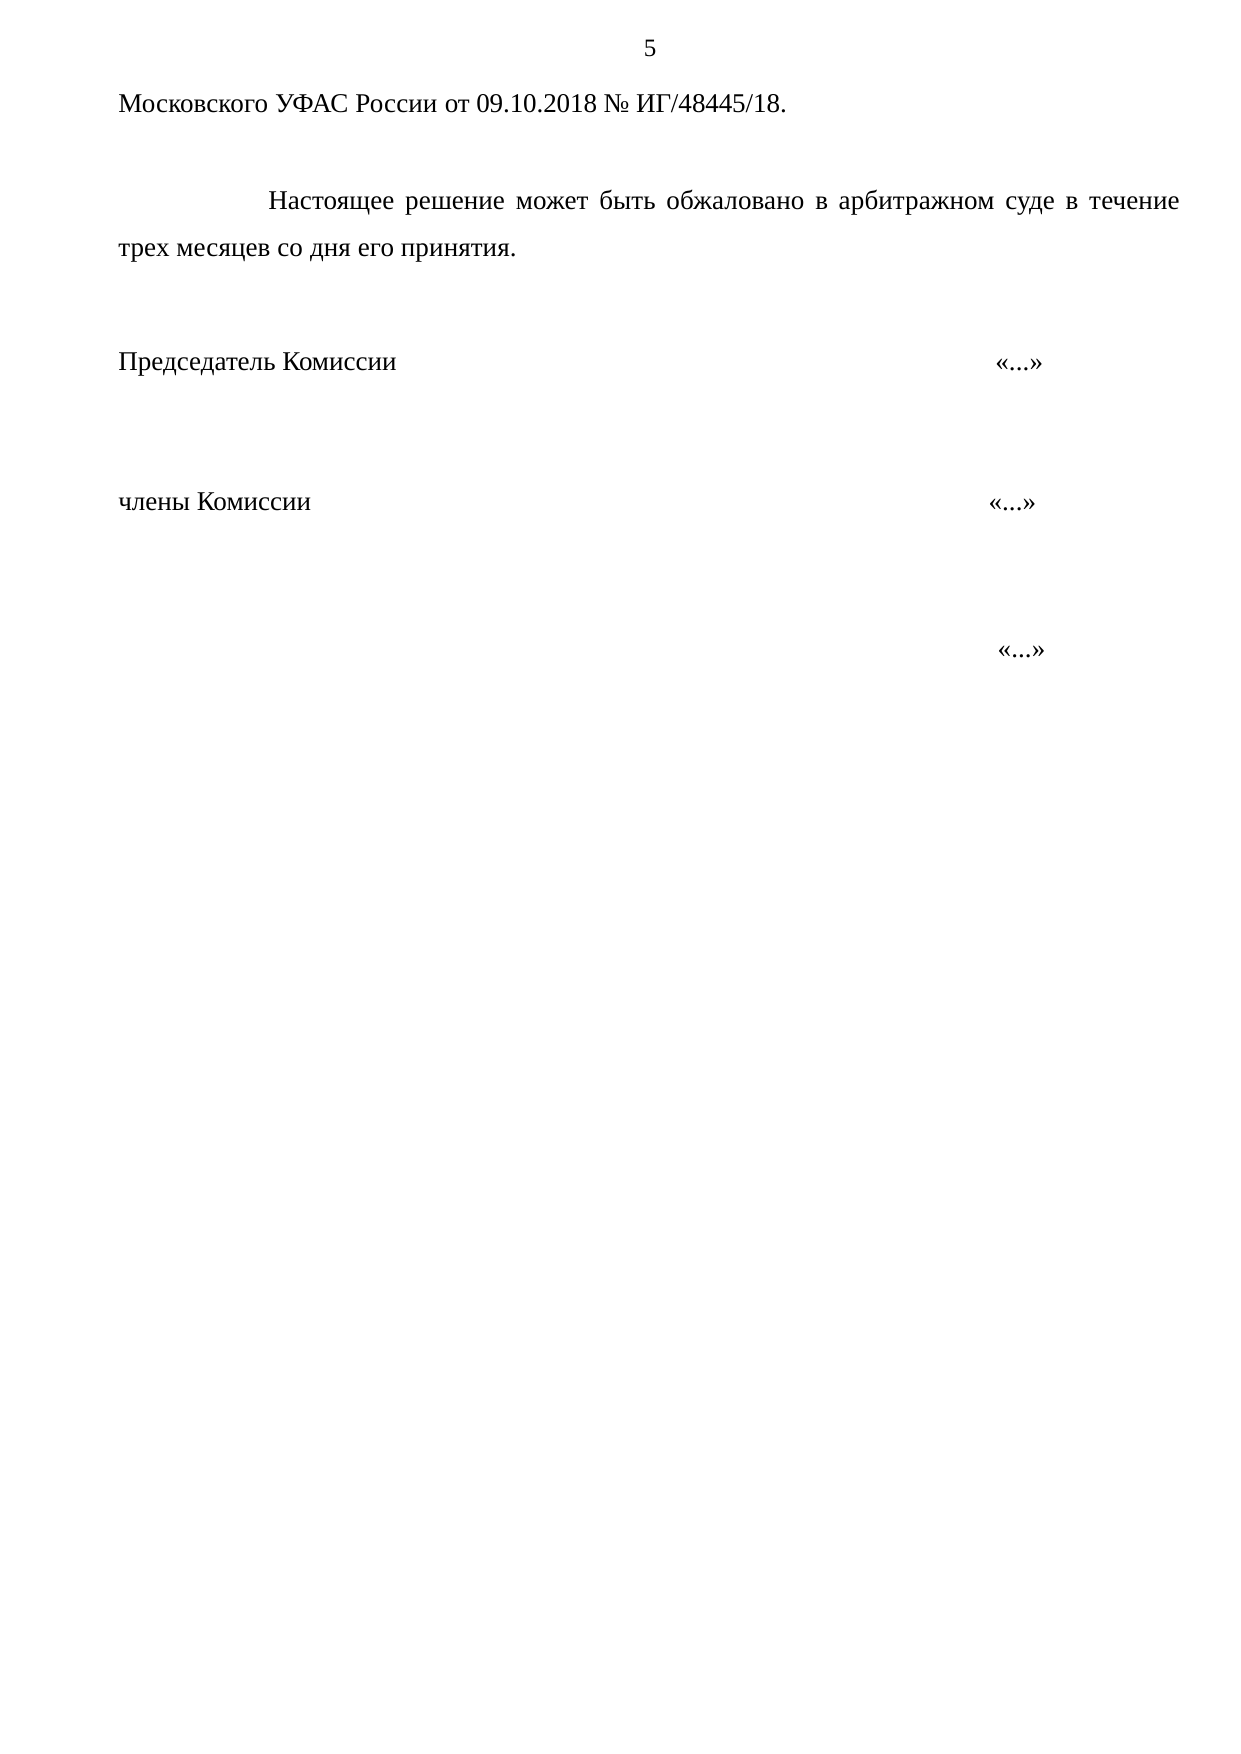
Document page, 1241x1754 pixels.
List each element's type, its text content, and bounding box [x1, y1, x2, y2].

text «...» [118, 632, 1181, 663]
text Московского УФАС России от 09.10.2018 № ИГ/48445/18. [118, 87, 1181, 118]
text Председатель Комиссии «...» [118, 344, 1181, 376]
text Настоящее решение может быть обжаловано в арбитражном суде в течение трех месяцев со дня его принятия. [118, 184, 1181, 262]
text члены Комиссии «...» [118, 484, 1181, 516]
